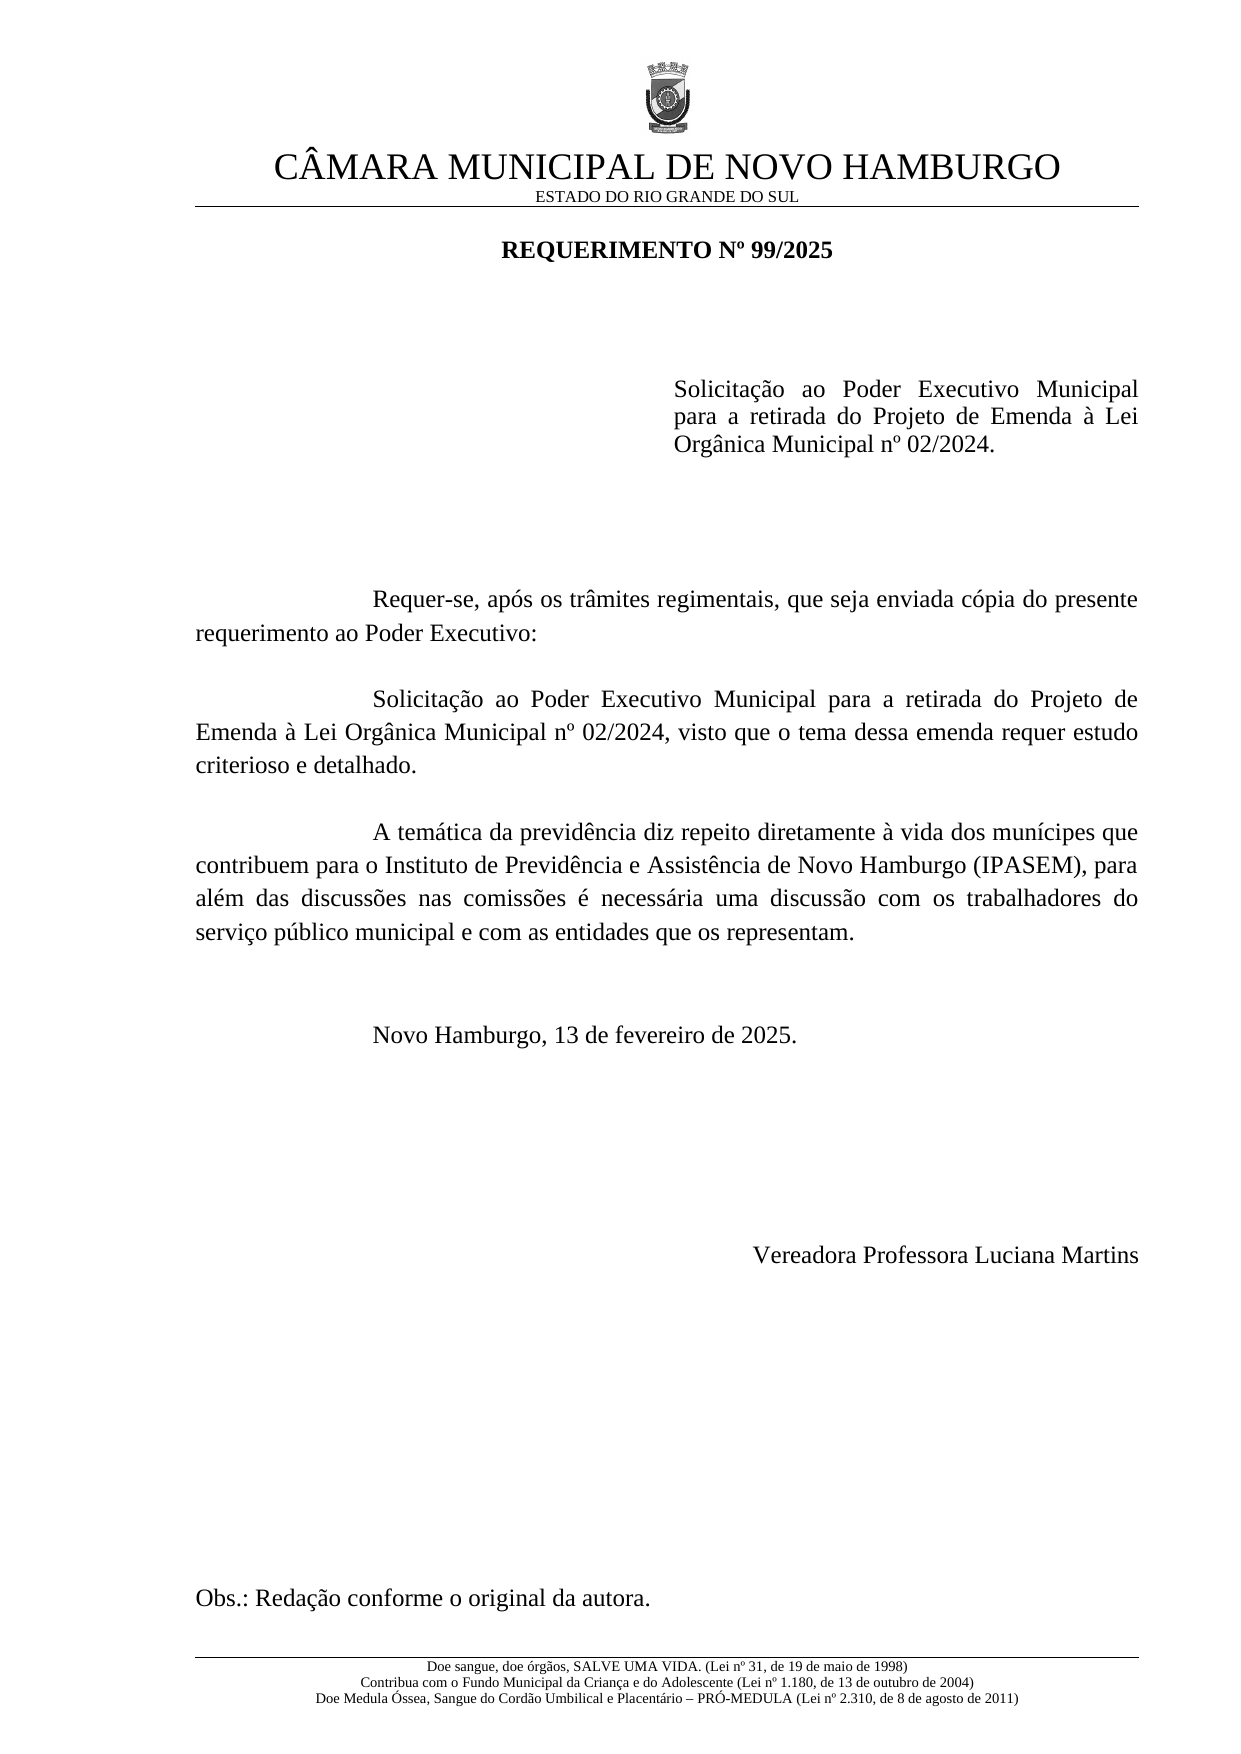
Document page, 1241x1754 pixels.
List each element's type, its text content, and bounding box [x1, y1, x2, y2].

text Requer-se, após os trâmites regimentais, que seja enviada cópia do presente requerimento ao Poder Executivo: [195, 586, 1139, 646]
text Vereadora Professora Luciana Martins [195, 1241, 1139, 1269]
text Solicitação ao Poder Executivo Municipal para a retirada do Projeto de Emenda à Lei Orgânica Municipal nº 02/2024. [674, 375, 1139, 458]
text Solicitação ao Poder Executivo Municipal para a retirada do Projeto de Emenda à Lei Orgânica Municipal nº 02/2024, visto que o tema dessa emenda requer estudo criterioso e detalhado. [195, 685, 1139, 779]
text REQUERIMENTO Nº 99/2025 [195, 236, 1139, 264]
text Novo Hamburgo, 13 de fevereiro de 2025. [195, 1021, 1139, 1049]
text Obs.: Redação conforme o original da autora. [195, 1584, 1139, 1611]
text A temática da previdência diz repeito diretamente à vida dos munícipes que contribuem para o Instituto de Previdência e Assistência de Novo Hamburgo (IPASEM), para além das discussões nas comissões é necessária uma discussão com os trabalhadores do serviço público municipal e com as entidades que os representam. [195, 818, 1139, 946]
